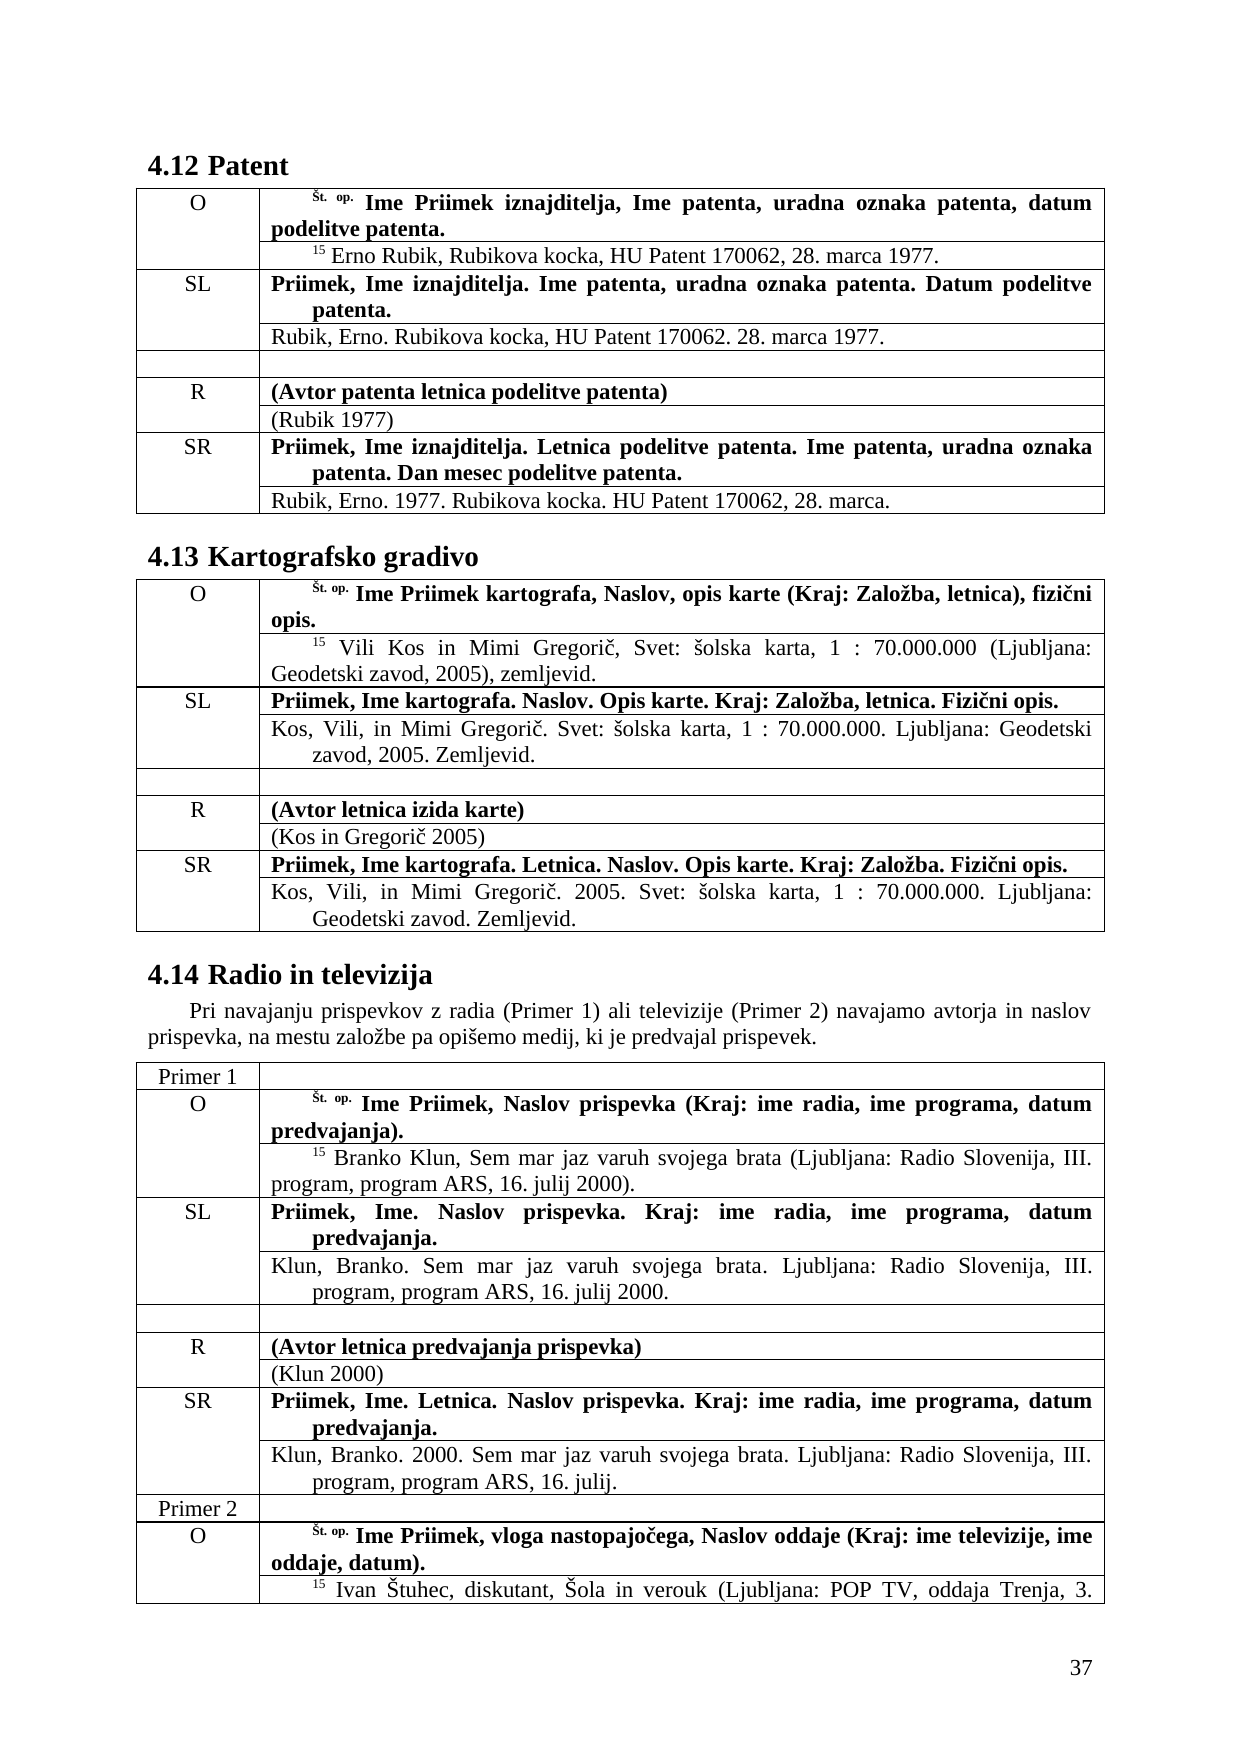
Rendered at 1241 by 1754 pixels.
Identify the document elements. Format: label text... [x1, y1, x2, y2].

table_cell SR [137, 851, 259, 931]
table_cell (Rubik 1977) [260, 406, 1104, 432]
table_cell (Avtor letnica izida karte) [260, 796, 1104, 822]
table_cell [137, 1305, 259, 1332]
table_cell 15 Erno Rubik, Rubikova kocka, HU Patent 170062, 28. marca 1977. [260, 242, 1104, 269]
table_cell (Avtor letnica predvajanja prispevka) [260, 1333, 1104, 1359]
table_cell [137, 769, 259, 795]
table_cell O [137, 1523, 259, 1603]
table_header Primer 1 [137, 1063, 259, 1089]
table_cell Kos, Vili, in Mimi Gregorič. Svet: šolska karta, 1 : 70.000.000. Ljubljana: Geodetski zavod, 2005. Zemljevid. [260, 715, 1104, 768]
table_cell (Avtor patenta letnica podelitve patenta) [260, 378, 1104, 404]
table_cell Št. op. Ime Priimek, vloga nastopajočega, Naslov oddaje (Kraj: ime televizije, ime oddaje, datum). [260, 1523, 1104, 1575]
table_cell Št. op. Ime Priimek, Naslov prispevka (Kraj: ime radia, ime programa, datum predvajanja). [260, 1090, 1104, 1143]
subtitle Kartografsko gradivo [148, 539, 1092, 573]
subtitle Patent [148, 148, 1092, 181]
table_cell SR [137, 1388, 259, 1494]
table_cell [137, 351, 259, 377]
table_cell [260, 1305, 1104, 1332]
table_cell Priimek, Ime. Letnica. Naslov prispevka. Kraj: ime radia, ime programa, datum predvajanja. [260, 1388, 1104, 1440]
table_cell R [137, 1333, 259, 1387]
table_cell R [137, 378, 259, 432]
table_cell (Klun 2000) [260, 1360, 1104, 1387]
table_header [260, 1063, 1104, 1089]
table_cell Klun, Branko. 2000. Sem mar jaz varuh svojega brata. Ljubljana: Radio Slovenija, III. program, program ARS, 16. julij. [260, 1441, 1104, 1494]
table_cell [260, 769, 1104, 795]
subtitle Radio in televizija [148, 957, 1092, 991]
table_cell Rubik, Erno. 1977. Rubikova kocka. HU Patent 170062, 28. marca. [260, 487, 1104, 513]
table_cell 15 Branko Klun, Sem mar jaz varuh svojega brata (Ljubljana: Radio Slovenija, III. program, program ARS, 16. julij 2000). [260, 1144, 1104, 1197]
table_cell [260, 1495, 1104, 1521]
table_header Št. op. Ime Priimek kartografa, Naslov, opis karte (Kraj: Založba, letnica), fizični opis. [260, 580, 1104, 633]
table_cell Priimek, Ime iznajditelja. Ime patenta, uradna oznaka patenta. Datum podelitve patenta. [260, 270, 1104, 322]
table_cell O [137, 1090, 259, 1197]
table_cell SL [137, 270, 259, 350]
table_cell Priimek, Ime iznajditelja. Letnica podelitve patenta. Ime patenta, uradna oznaka patenta. Dan mesec podelitve patenta. [260, 433, 1104, 486]
table_header O [137, 580, 259, 686]
table_header O [137, 189, 259, 269]
table_cell R [137, 796, 259, 850]
table_cell Primer 2 [137, 1495, 259, 1521]
table_cell Rubik, Erno. Rubikova kocka, HU Patent 170062. 28. marca 1977. [260, 324, 1104, 350]
table_cell Klun, Branko. Sem mar jaz varuh svojega brata. Ljubljana: Radio Slovenija, III. program, program ARS, 16. julij 2000. [260, 1252, 1104, 1304]
table_cell Kos, Vili, in Mimi Gregorič. 2005. Svet: šolska karta, 1 : 70.000.000. Ljubljana: Geodetski zavod. Zemljevid. [260, 878, 1104, 931]
table_cell 15 Vili Kos in Mimi Gregorič, Svet: šolska karta, 1 : 70.000.000 (Ljubljana: Geodetski zavod, 2005), zemljevid. [260, 634, 1104, 686]
text Pri navajanju prispevkov z radia (Primer 1) ali televizije (Primer 2) navajamo avtorja in naslov prispevka, na mestu založbe pa opišemo medij, ki je predvajal prispevek. [148, 997, 1092, 1049]
table_cell Priimek, Ime kartografa. Naslov. Opis karte. Kraj: Založba, letnica. Fizični opis. [260, 688, 1104, 714]
table_cell 15 Ivan Štuhec, diskutant, Šola in verouk (Ljubljana: POP TV, oddaja Trenja, 3. [260, 1576, 1104, 1603]
table_cell SR [137, 433, 259, 513]
table_cell (Kos in Gregorič 2005) [260, 824, 1104, 850]
table_cell Priimek, Ime kartografa. Letnica. Naslov. Opis karte. Kraj: Založba. Fizični opis. [260, 851, 1104, 877]
table_header Št. op. Ime Priimek iznajditelja, Ime patenta, uradna oznaka patenta, datum podelitve patenta. [260, 189, 1104, 241]
table_cell Priimek, Ime. Naslov prispevka. Kraj: ime radia, ime programa, datum predvajanja. [260, 1198, 1104, 1251]
table_cell SL [137, 688, 259, 768]
table_cell SL [137, 1198, 259, 1304]
table_cell [260, 351, 1104, 377]
